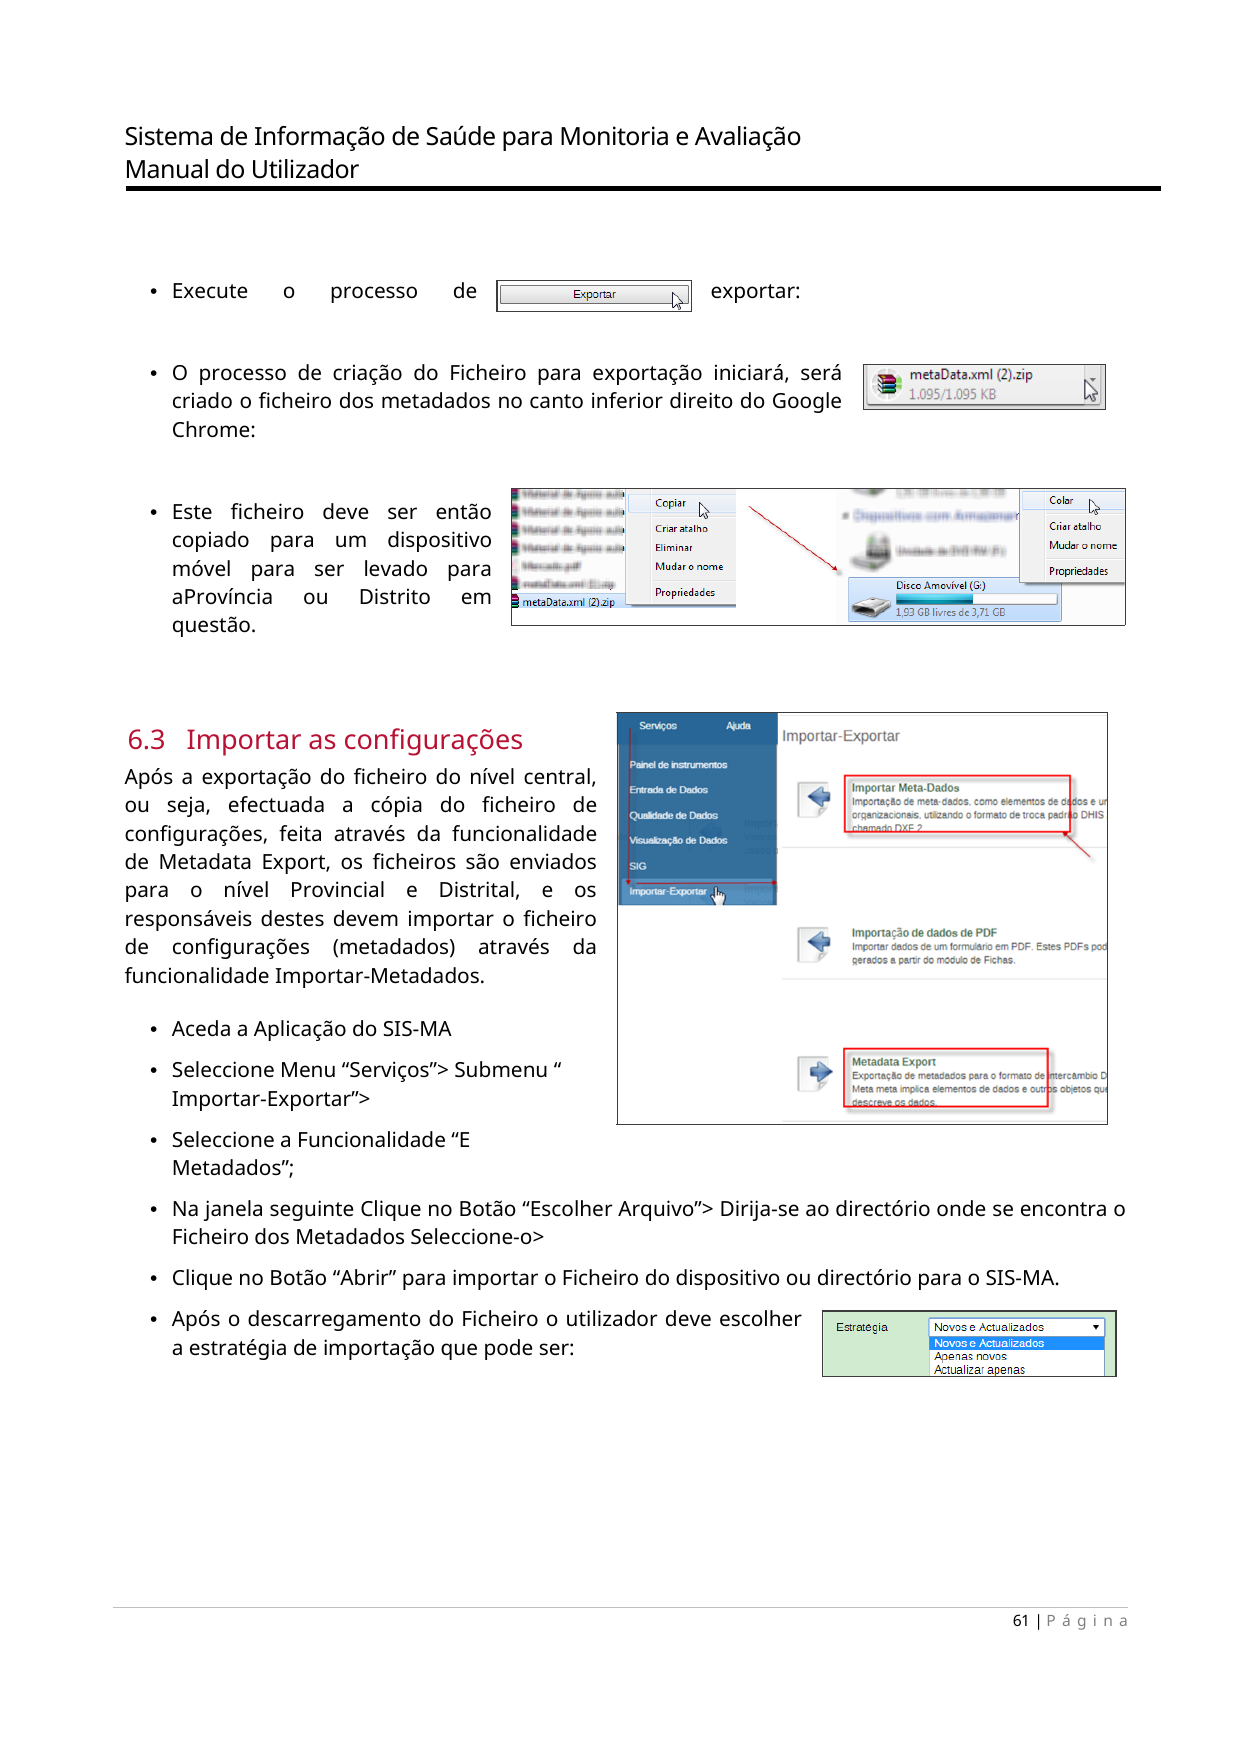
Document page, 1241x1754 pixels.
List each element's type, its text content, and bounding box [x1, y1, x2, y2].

subtitle [1108, 721, 1128, 758]
picture [498, 281, 691, 311]
list [1108, 1055, 1128, 1112]
picture [864, 365, 1105, 409]
list Seleccione Menu “Serviços”> Submenu “ Importar-Exportar”> [150, 1055, 616, 1112]
list Seleccione a Funcionalidade “E Metadados”; [150, 1125, 1128, 1182]
list [1108, 1014, 1128, 1043]
list Após o descarregamento do Ficheiro o utilizador deve escolher a estratégia de importação que pode ser: [150, 1304, 1128, 1361]
subtitle Importar as configurações [127, 721, 616, 758]
picture [512, 489, 1125, 625]
list Aceda a Aplicação do SIS-MA [150, 1014, 616, 1043]
list Clique no Botão “Abrir” para importar o Ficheiro do dispositivo ou directório para o SIS-MA. [150, 1263, 1128, 1292]
picture [618, 713, 1107, 1124]
text Após a exportação do ficheiro do nível central, ou seja, efectuada a cópia do ficheiro de configurações, feita através da funcionalidade de Metadata Export, os ficheiros são enviados para o nível Provincial e Distrital, e os responsáveis destes devem importar o ficheiro de configurações (metadados) através da funcionalidade Importar-Metadados. [124, 762, 616, 989]
picture [823, 1312, 1115, 1376]
list Execute o processo de exportar: [150, 276, 1128, 304]
list Este ficheiro deve ser então copiado para um dispositivo móvel para ser levado para aProvíncia ou Distrito em questão. [150, 497, 1128, 639]
list Na janela seguinte Clique no Botão “Escolher Arquivo”> Dirija-se ao directório onde se encontra o Ficheiro dos Metadados Seleccione-o> [150, 1194, 1128, 1251]
list O processo de criação do Ficheiro para exportação iniciará, será criado o ficheiro dos metadados no canto inferior direito do Google Chrome: [150, 358, 1128, 443]
